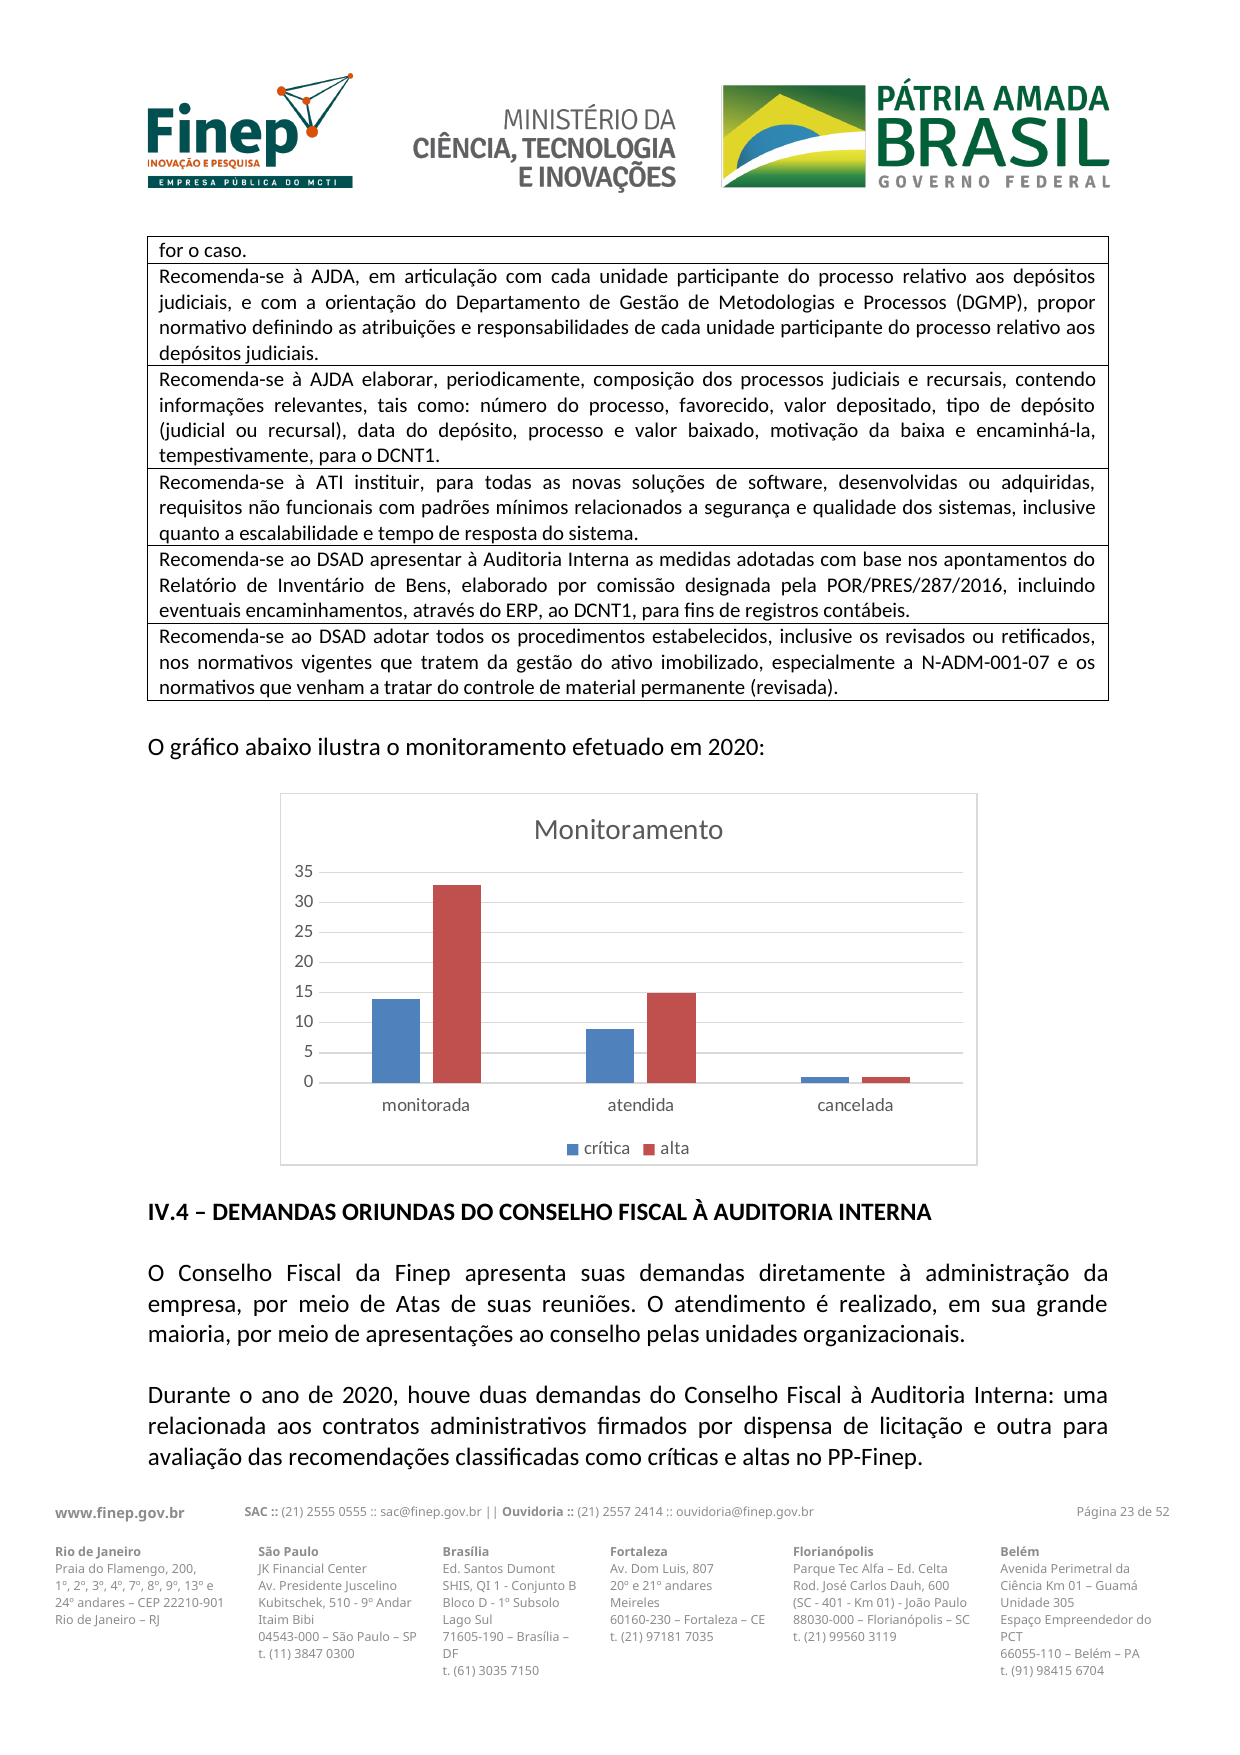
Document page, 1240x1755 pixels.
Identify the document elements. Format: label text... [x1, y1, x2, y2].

text O gráfico abaixo ilustra o monitoramento efetuado em 2020: [148, 732, 1110, 762]
text Durante o ano de 2020, houve duas demandas do Conselho Fiscal à Auditoria Interna: uma relacionada aos contratos administrativos firmados por dispensa de licitação e outra para avaliação das recomendações classificadas como críticas e altas no PP-Finep. [148, 1380, 1110, 1471]
table_cell for o caso. [148, 237, 1108, 263]
table_cell Recomenda-se ao DSAD apresentar à Auditoria Interna as medidas adotadas com base nos apontamentos do Relatório de Inventário de Bens, elaborado por comissão designada pela POR/PRES/287/2016, incluindo eventuais encaminhamentos, através do ERP, ao DCNT1, para fins de registros contábeis. [148, 546, 1108, 623]
table_cell Recomenda-se à AJDA elaborar, periodicamente, composição dos processos judiciais e recursais, contendo informações relevantes, tais como: número do processo, favorecido, valor depositado, tipo de depósito (judicial ou recursal), data do depósito, processo e valor baixado, motivação da baixa e encaminhá-la, tempestivamente, para o DCNT1. [148, 366, 1108, 468]
table_cell Recomenda-se à AJDA, em articulação com cada unidade participante do processo relativo aos depósitos judiciais, e com a orientação do Departamento de Gestão de Metodologias e Processos (DGMP), propor normativo definindo as atribuições e responsabilidades de cada unidade participante do processo relativo aos depósitos judiciais. [148, 264, 1108, 365]
table_cell Recomenda-se à ATI instituir, para todas as novas soluções de software, desenvolvidas ou adquiridas, requisitos não funcionais com padrões mínimos relacionados a segurança e qualidade dos sistemas, inclusive quanto a escalabilidade e tempo de resposta do sistema. [148, 469, 1108, 545]
text IV.4 – DEMANDAS ORIUNDAS DO CONSELHO FISCAL À AUDITORIA INTERNA [148, 1197, 1110, 1227]
text O Conselho Fiscal da Finep apresenta suas demandas diretamente à administração da empresa, por meio de Atas de suas reuniões. O atendimento é realizado, em sua grande maioria, por meio de apresentações ao conselho pelas unidades organizacionais. [148, 1258, 1110, 1349]
table_cell Recomenda-se ao DSAD adotar todos os procedimentos estabelecidos, inclusive os revisados ou retificados, nos normativos vigentes que tratem da gestão do ativo imobilizado, especialmente a N-ADM-001-07 e os normativos que venham a tratar do controle de material permanente (revisada). [148, 624, 1108, 700]
